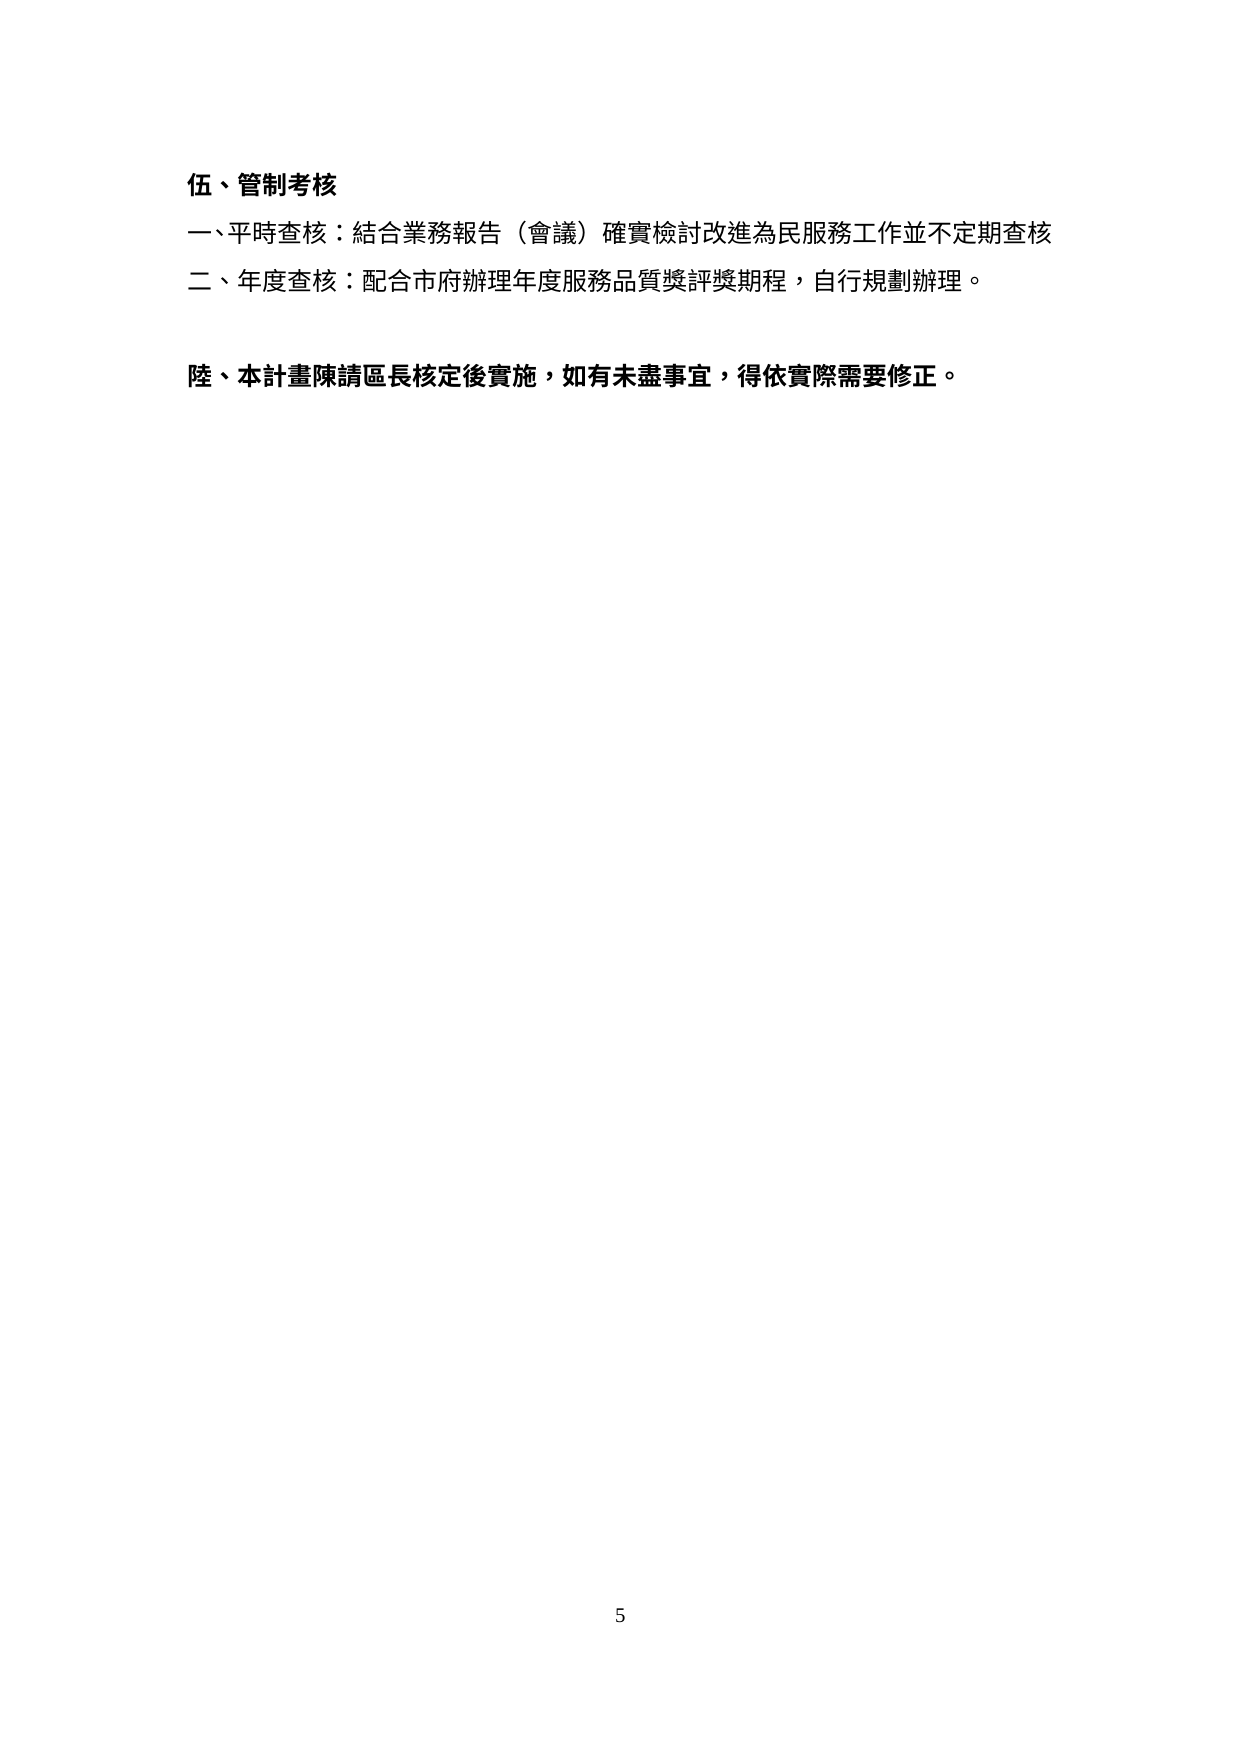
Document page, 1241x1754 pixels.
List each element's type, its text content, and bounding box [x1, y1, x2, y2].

text 陸、本計畫陳請區長核定後實施，如有未盡事宜，得依實際需要修正。 [187, 356, 1053, 394]
text 伍、管制考核 [187, 164, 1053, 202]
text 一、平時查核：結合業務報告（會議）確實檢討改進為民服務工作並不定期查核。 [187, 212, 1053, 250]
text 二、年度查核：配合市府辦理年度服務品質獎評獎期程，自行規劃辦理。 [187, 260, 1053, 298]
